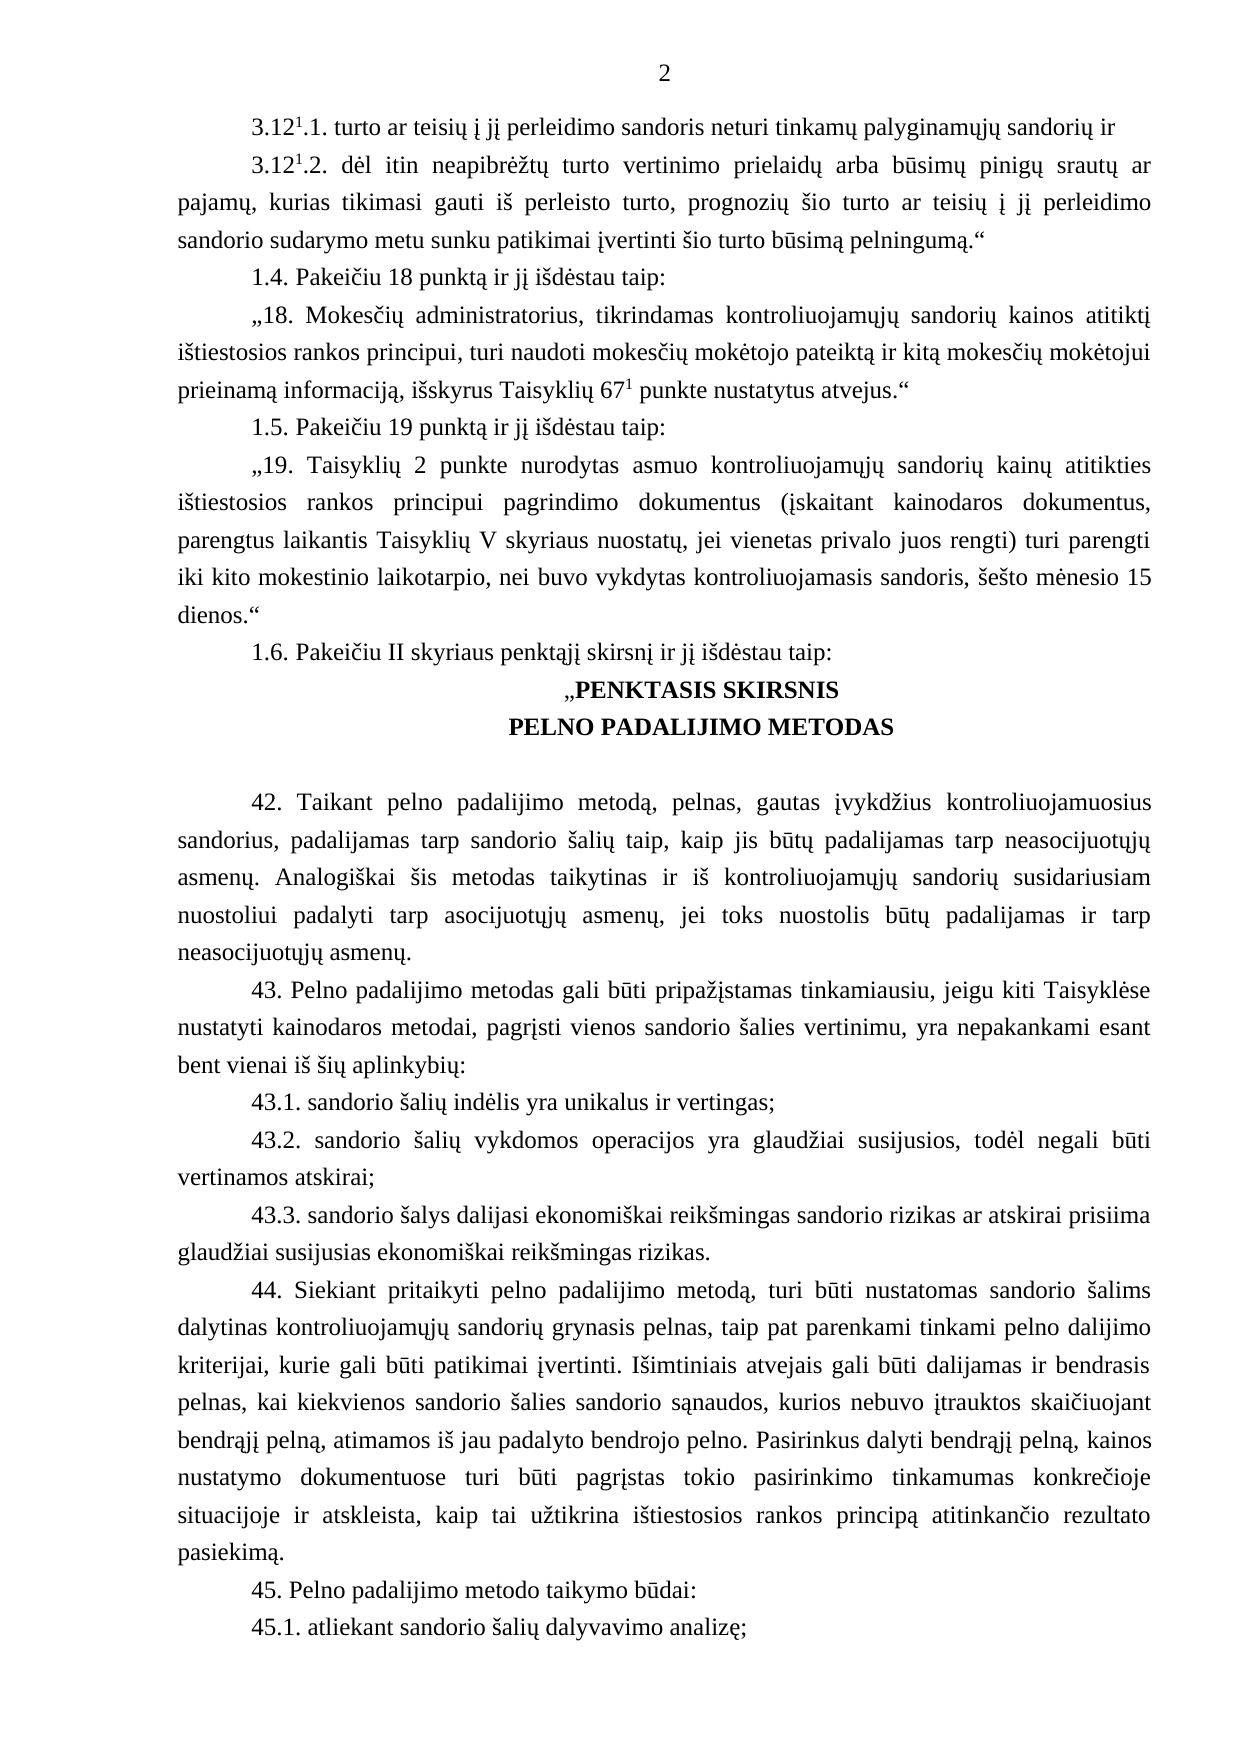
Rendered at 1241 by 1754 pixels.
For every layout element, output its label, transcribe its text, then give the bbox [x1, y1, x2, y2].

text 43.2. sandorio šalių vykdomos operacijos yra glaudžiai susijusios, todėl negali būti vertinamos atskirai; [177, 1116, 1152, 1191]
text 1.4. Pakeičiu 18 punktą ir jį išdėstau taip: [177, 253, 1152, 291]
text 45.1. atliekant sandorio šalių dalyvavimo analizę; [177, 1603, 1152, 1641]
text 43.3. sandorio šalys dalijasi ekonomiškai reikšmingas sandorio rizikas ar atskirai prisiima glaudžiai susijusias ekonomiškai reikšmingas rizikas. [177, 1191, 1152, 1266]
text 3.121.2. dėl itin neapibrėžtų turto vertinimo prielaidų arba būsimų pinigų srautų ar pajamų, kurias tikimasi gauti iš perleisto turto, prognozių šio turto ar teisių į jį perleidimo sandorio sudarymo metu sunku patikimai įvertinti šio turto būsimą pelningumą.“ [177, 141, 1152, 253]
text pelno padalijimo metodas [177, 703, 1152, 741]
text 42. Taikant pelno padalijimo metodą, pelnas, gautas įvykdžius kontroliuojamuosius sandorius, padalijamas tarp sandorio šalių taip, kaip jis būtų padalijamas tarp neasocijuotųjų asmenų. Analogiškai šis metodas taikytinas ir iš kontroliuojamųjų sandorių susidariusiam nuostoliui padalyti tarp asocijuotųjų asmenų, jei toks nuostolis būtų padalijamas ir tarp neasocijuotųjų asmenų. [177, 778, 1152, 966]
text 3.121.1. turto ar teisių į jį perleidimo sandoris neturi tinkamų palyginamųjų sandorių ir [177, 103, 1152, 141]
text 44. Siekiant pritaikyti pelno padalijimo metodą, turi būti nustatomas sandorio šalims dalytinas kontroliuojamųjų sandorių grynasis pelnas, taip pat parenkami tinkami pelno dalijimo kriterijai, kurie gali būti patikimai įvertinti. Išimtiniais atvejais gali būti dalijamas ir bendrasis pelnas, kai kiekvienos sandorio šalies sandorio sąnaudos, kurios nebuvo įtrauktos skaičiuojant bendrąjį pelną, atimamos iš jau padalyto bendrojo pelno. Pasirinkus dalyti bendrąjį pelną, kainos nustatymo dokumentuose turi būti pagrįstas tokio pasirinkimo tinkamumas konkrečioje situacijoje ir atskleista, kaip tai užtikrina ištiestosios rankos principą atitinkančio rezultato pasiekimą. [177, 1266, 1152, 1566]
text „18. Mokesčių administratorius, tikrindamas kontroliuojamųjų sandorių kainos atitiktį ištiestosios rankos principui, turi naudoti mokesčių mokėtojo pateiktą ir kitą mokesčių mokėtojui prieinamą informaciją, išskyrus Taisyklių 671 punkte nustatytus atvejus.“ [177, 291, 1152, 403]
text 1.5. Pakeičiu 19 punktą ir jį išdėstau taip: [177, 403, 1152, 441]
text 1.6. Pakeičiu II skyriaus penktąjį skirsnį ir jį išdėstau taip: [177, 628, 1152, 666]
text „19. Taisyklių 2 punkte nurodytas asmuo kontroliuojamųjų sandorių kainų atitikties ištiestosios rankos principui pagrindimo dokumentus (įskaitant kainodaros dokumentus, parengtus laikantis Taisyklių V skyriaus nuostatų, jei vienetas privalo juos rengti) turi parengti iki kito mokestinio laikotarpio, nei buvo vykdytas kontroliuojamasis sandoris, šešto mėnesio 15 dienos.“ [177, 441, 1152, 628]
text 45. Pelno padalijimo metodo taikymo būdai: [177, 1566, 1152, 1603]
text 43. Pelno padalijimo metodas gali būti pripažįstamas tinkamiausiu, jeigu kiti Taisyklėse nustatyti kainodaros metodai, pagrįsti vienos sandorio šalies vertinimu, yra nepakankami esant bent vienai iš šių aplinkybių: [177, 966, 1152, 1078]
text „PENKTASIS SKIRSNIS [177, 666, 1152, 703]
text 43.1. sandorio šalių indėlis yra unikalus ir vertingas; [177, 1078, 1152, 1116]
